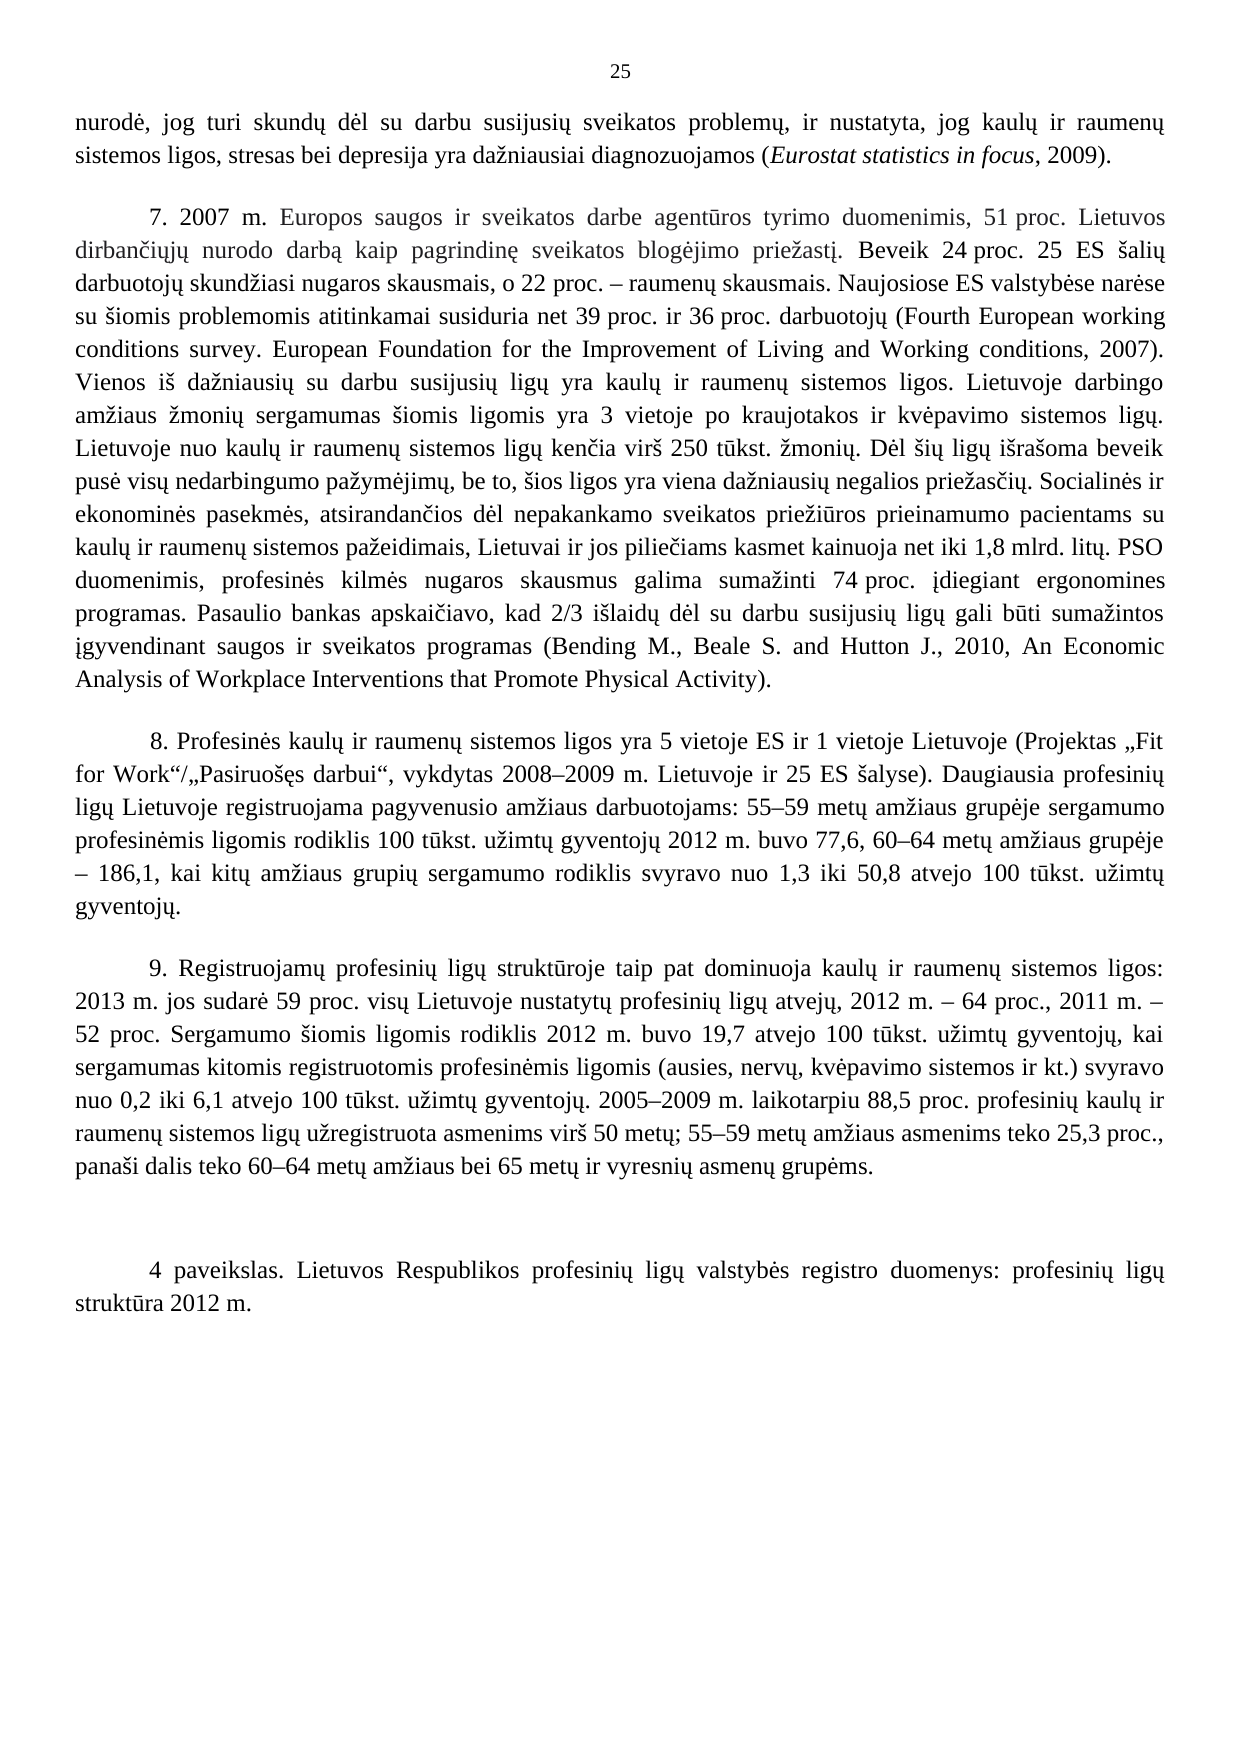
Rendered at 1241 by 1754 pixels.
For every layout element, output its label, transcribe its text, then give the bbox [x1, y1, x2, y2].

text 4 paveikslas. Lietuvos Respublikos profesinių ligų valstybės registro duomenys: profesinių ligų struktūra 2012 m. [75, 1255, 1166, 1317]
text 8. Profesinės kaulų ir raumenų sistemos ligos yra 5 vietoje ES ir 1 vietoje Lietuvoje (Projektas „Fit for Work“/„Pasiruošęs darbui“, vykdytas 2008–2009 m. Lietuvoje ir 25 ES šalyse). Daugiausia profesinių ligų Lietuvoje registruojama pagyvenusio amžiaus darbuotojams: 55–59 metų amžiaus grupėje sergamumo profesinėmis ligomis rodiklis 100 tūkst. užimtų gyventojų 2012 m. buvo 77,6, 60–64 metų amžiaus grupėje – 186,1, kai kitų amžiaus grupių sergamumo rodiklis svyravo nuo 1,3 iki 50,8 atvejo 100 tūkst. užimtų gyventojų. [75, 726, 1166, 920]
text 7. 2007 m. Europos saugos ir sveikatos darbe agentūros tyrimo duomenimis, 51 proc. Lietuvos dirbančiųjų nurodo darbą kaip pagrindinę sveikatos blogėjimo priežastį. Beveik 24 proc. 25 ES šalių darbuotojų skundžiasi nugaros skausmais, o 22 proc. – raumenų skausmais. Naujosiose ES valstybėse narėse su šiomis problemomis atitinkamai susiduria net 39 proc. ir 36 proc. darbuotojų (Fourth European working conditions survey. European Foundation for the Improvement of Living and Working conditions, 2007). Vienos iš dažniausių su darbu susijusių ligų yra kaulų ir raumenų sistemos ligos. Lietuvoje darbingo amžiaus žmonių sergamumas šiomis ligomis yra 3 vietoje po kraujotakos ir kvėpavimo sistemos ligų. Lietuvoje nuo kaulų ir raumenų sistemos ligų kenčia virš 250 tūkst. žmonių. Dėl šių ligų išrašoma beveik pusė visų nedarbingumo pažymėjimų, be to, šios ligos yra viena dažniausių negalios priežasčių. Socialinės ir ekonominės pasekmės, atsirandančios dėl nepakankamo sveikatos priežiūros prieinamumo pacientams su kaulų ir raumenų sistemos pažeidimais, Lietuvai ir jos piliečiams kasmet kainuoja net iki 1,8 mlrd. litų. PSO duomenimis, profesinės kilmės nugaros skausmus galima sumažinti 74 proc. įdiegiant ergonomines programas. Pasaulio bankas apskaičiavo, kad 2/3 išlaidų dėl su darbu susijusių ligų gali būti sumažintos įgyvendinant saugos ir sveikatos programas (Bending M., Beale S. and Hutton J., 2010, An Economic Analysis of Workplace Interventions that Promote Physical Activity). [75, 202, 1166, 693]
text 9. Registruojamų profesinių ligų struktūroje taip pat dominuoja kaulų ir raumenų sistemos ligos: 2013 m. jos sudarė 59 proc. visų Lietuvoje nustatytų profesinių ligų atvejų, 2012 m. – 64 proc., 2011 m. – 52 proc. Sergamumo šiomis ligomis rodiklis 2012 m. buvo 19,7 atvejo 100 tūkst. užimtų gyventojų, kai sergamumas kitomis registruotomis profesinėmis ligomis (ausies, nervų, kvėpavimo sistemos ir kt.) svyravo nuo 0,2 iki 6,1 atvejo 100 tūkst. užimtų gyventojų. 2005–2009 m. laikotarpiu 88,5 proc. profesinių kaulų ir raumenų sistemos ligų užregistruota asmenims virš 50 metų; 55–59 metų amžiaus asmenims teko 25,3 proc., panaši dalis teko 60–64 metų amžiaus bei 65 metų ir vyresnių asmenų grupėms. [75, 953, 1166, 1180]
text nurodė, jog turi skundų dėl su darbu susijusių sveikatos problemų, ir nustatyta, jog kaulų ir raumenų sistemos ligos, stresas bei depresija yra dažniausiai diagnozuojamos (Eurostat statistics in focus, 2009). [75, 107, 1166, 169]
